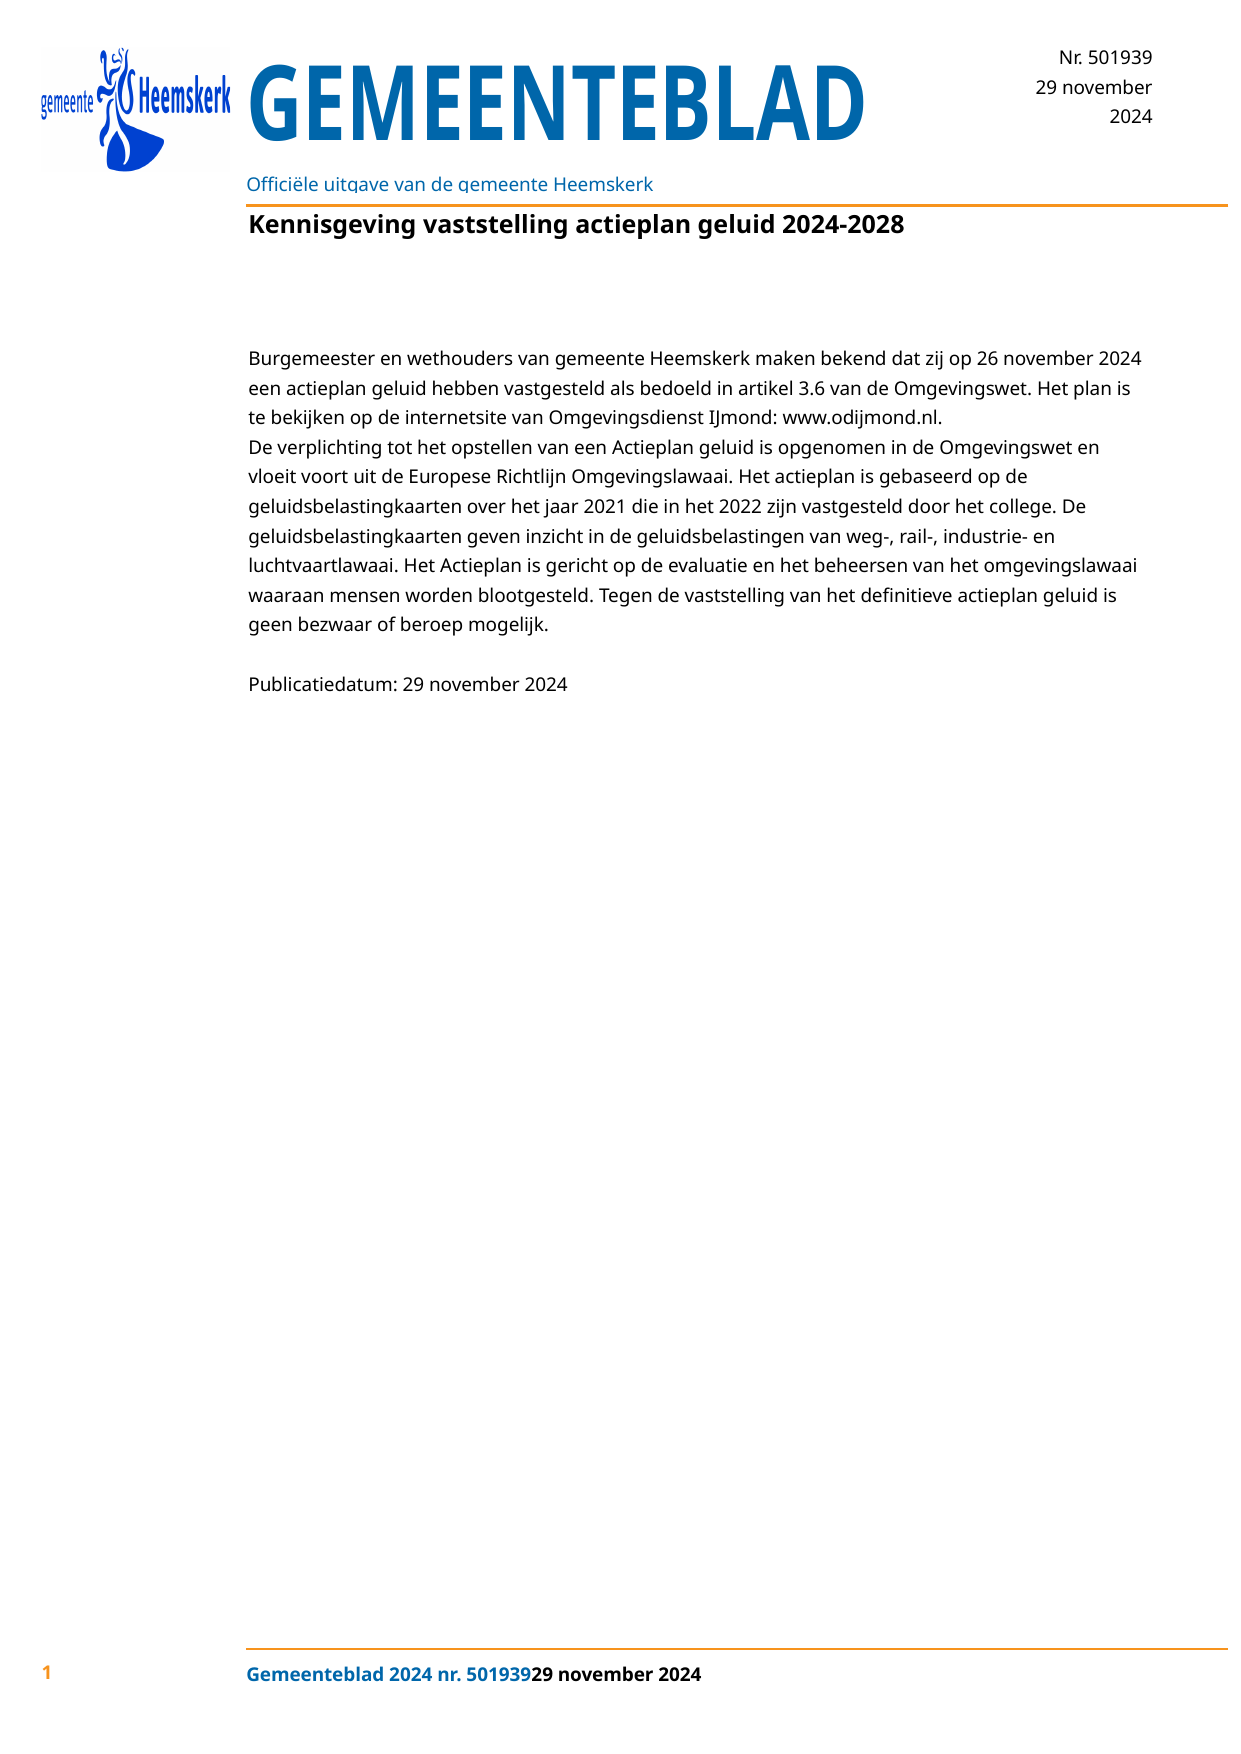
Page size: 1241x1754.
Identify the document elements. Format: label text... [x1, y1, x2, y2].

picture [41, 47, 231, 172]
text Burgemeester en wethouders van gemeente Heemskerk maken bekend dat zij op 26 november 2024 een actieplan geluid hebben vastgesteld als bedoeld in artikel 3.6 van de Omgevingswet. Het plan is te bekijken op de internetsite van Omgevingsdienst IJmond: www.odijmond.nl. [248, 345, 1152, 430]
text Publicatiedatum: 29 november 2024 [248, 671, 1152, 696]
text De verplichting tot het opstellen van een Actieplan geluid is opgenomen in de Omgevingswet en vloeit voort uit de Europese Richtlijn Omgevingslawaai. Het actieplan is gebaseerd op de geluidsbelastingkaarten over het jaar 2021 die in het 2022 zijn vastgesteld door het college. De geluidsbelastingkaarten geven inzicht in de geluidsbelastingen van weg-, rail-, industrie- en luchtvaartlawaai. Het Actieplan is gericht op de evaluatie en het beheersen van het omgevingslawaai waaraan mensen worden blootgesteld. Tegen de vaststelling van het definitieve actieplan geluid is geen bezwaar of beroep mogelijk. [248, 434, 1152, 637]
text Kennisgeving vaststelling actieplan geluid 2024-2028 [248, 207, 1152, 241]
